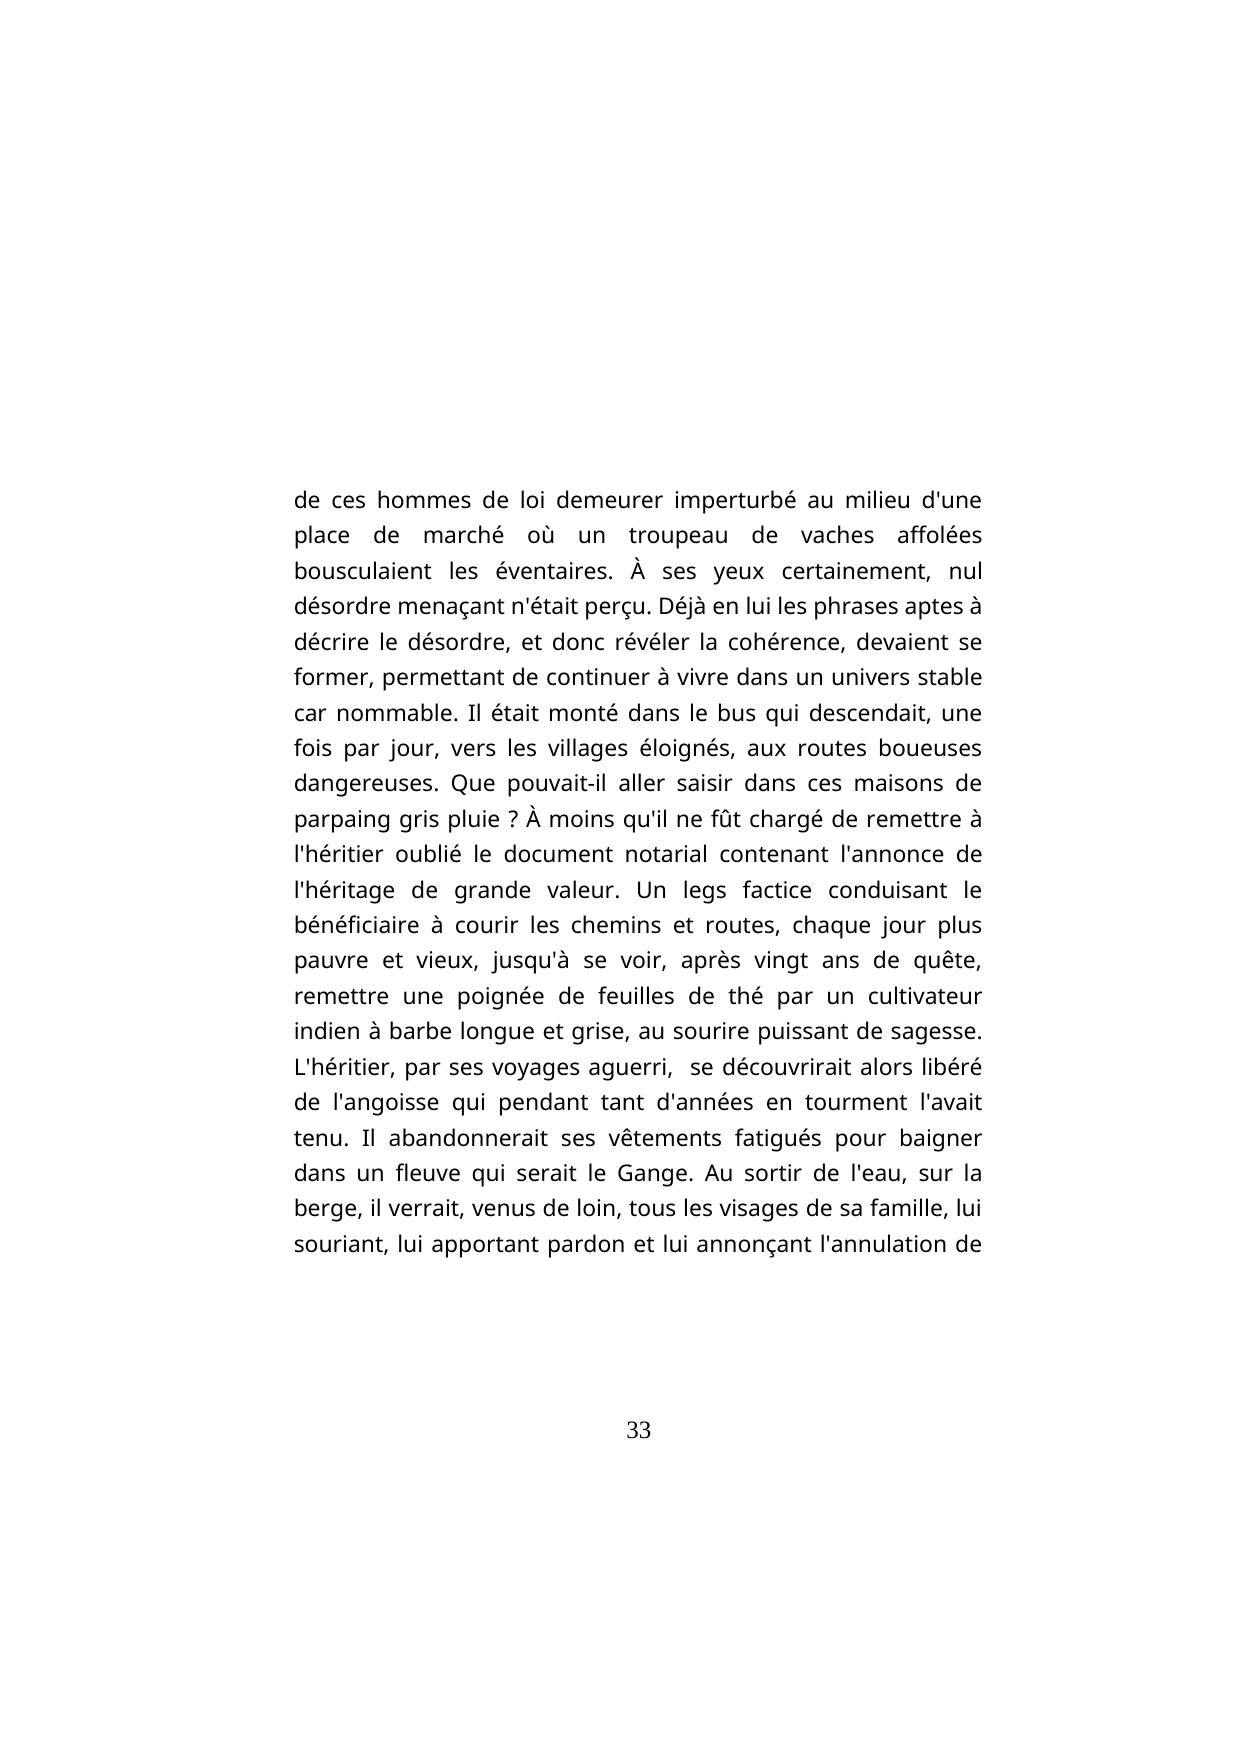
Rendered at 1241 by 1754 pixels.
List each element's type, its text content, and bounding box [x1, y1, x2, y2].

text de ces hommes de loi demeurer imperturbé au milieu d'une place de marché où un troupeau de vaches affolées bousculaient les éventaires. À ses yeux certainement, nul désordre menaçant n'était perçu. Déjà en lui les phrases aptes à décrire le désordre, et donc révéler la cohérence, devaient se former, permettant de continuer à vivre dans un univers stable car nommable. Il était monté dans le bus qui descendait, une fois par jour, vers les villages éloignés, aux routes boueuses dangereuses. Que pouvait-il aller saisir dans ces maisons de parpaing gris pluie ? À moins qu'il ne fût chargé de remettre à l'héritier oublié le document notarial contenant l'annonce de l'héritage de grande valeur. Un legs factice conduisant le bénéficiaire à courir les chemins et routes, chaque jour plus pauvre et vieux, jusqu'à se voir, après vingt ans de quête, remettre une poignée de feuilles de thé par un cultivateur indien à barbe longue et grise, au sourire puissant de sagesse. L'héritier, par ses voyages aguerri, se découvrirait alors libéré de l'angoisse qui pendant tant d'années en tourment l'avait tenu. Il abandonnerait ses vêtements fatigués pour baigner dans un fleuve qui serait le Gange. Au sortir de l'eau, sur la berge, il verrait, venus de loin, tous les visages de sa famille, lui souriant, lui apportant pardon et lui annonçant l'annulation de [293, 480, 983, 1259]
